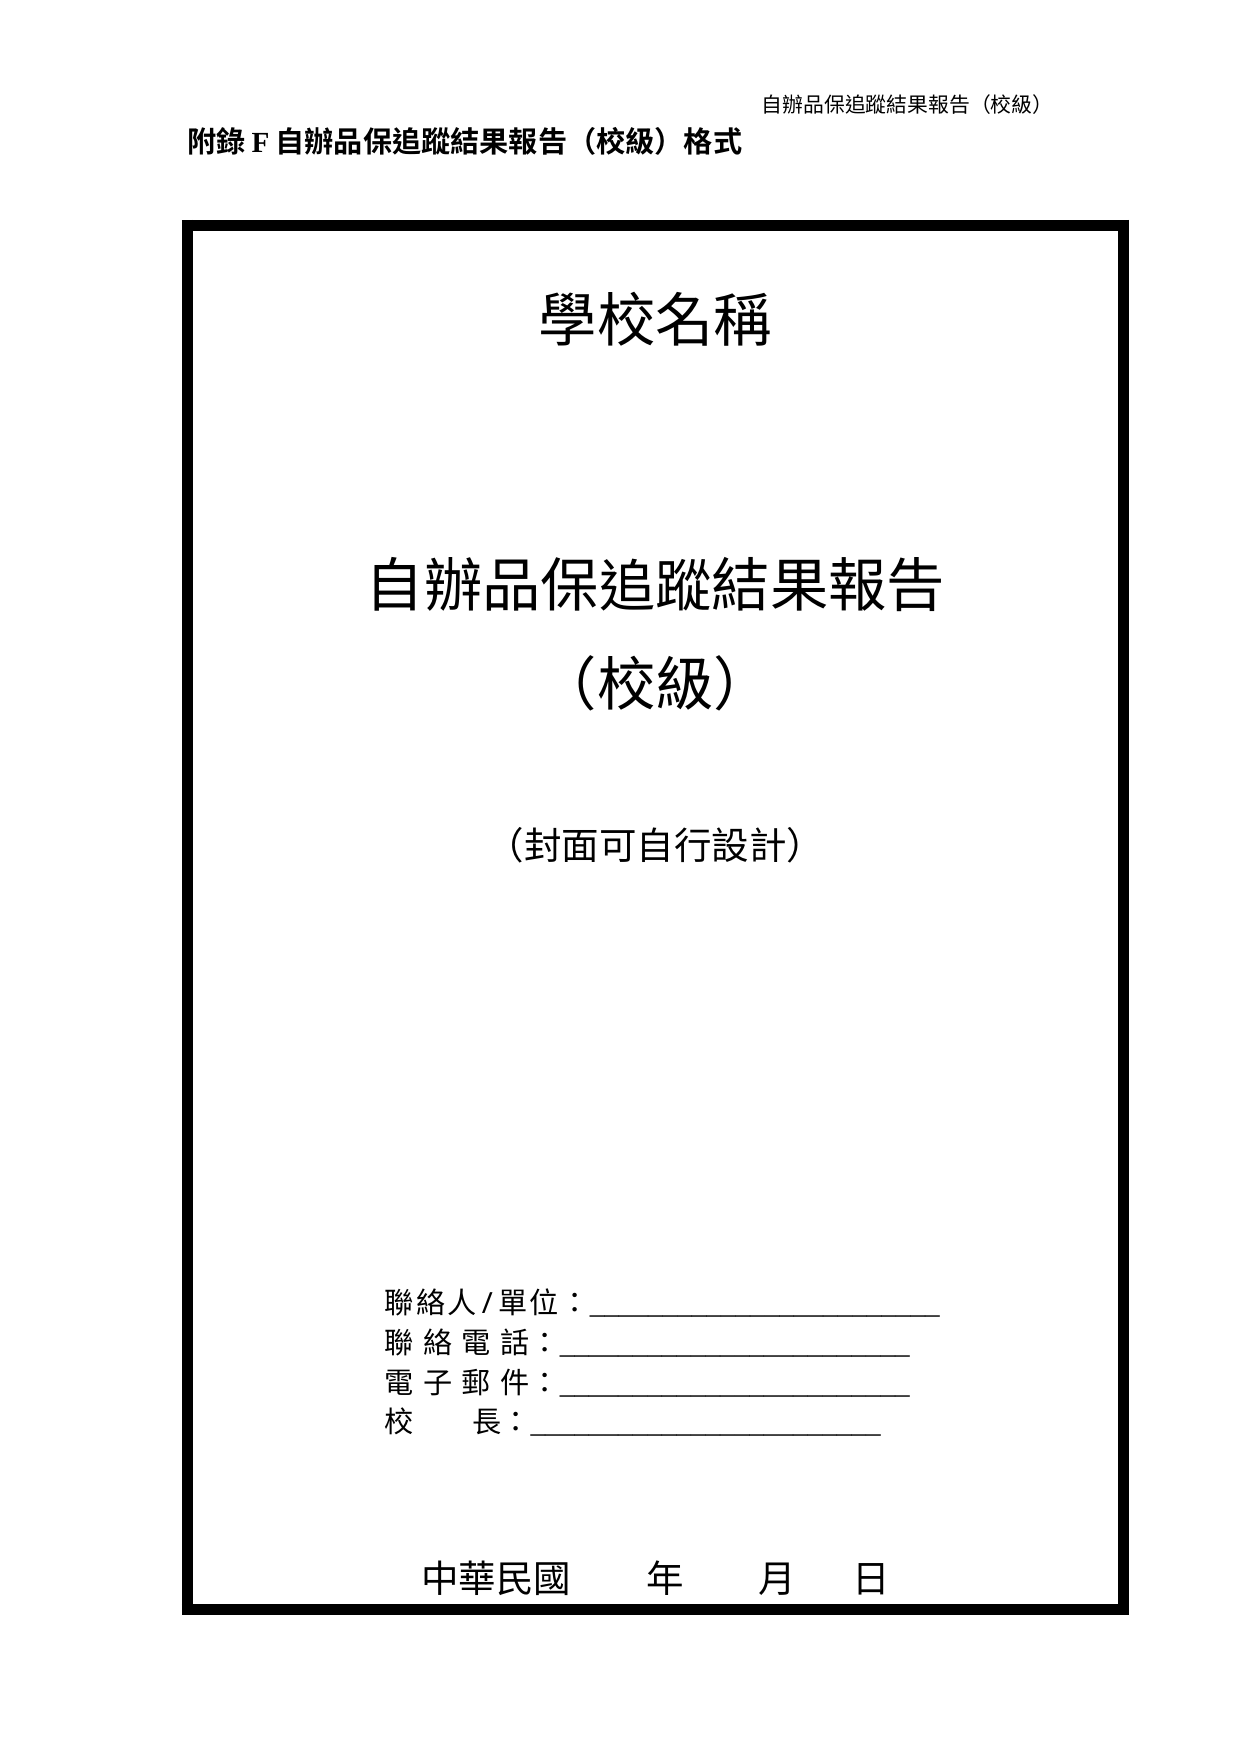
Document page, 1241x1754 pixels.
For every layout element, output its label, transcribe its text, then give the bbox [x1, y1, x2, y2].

table_header 學校名稱 自辦品保追蹤結果報告 （校級） （封面可自行設計） 聯絡人/單位：________________________ 聯絡電話：________________________ 電子郵件：________________________ 校長：________________________ 中華民國 年 月 日 [193, 231, 1118, 1604]
subtitle 附錄F 自辦品保追蹤結果報告（校級）格式 [187, 119, 1102, 161]
